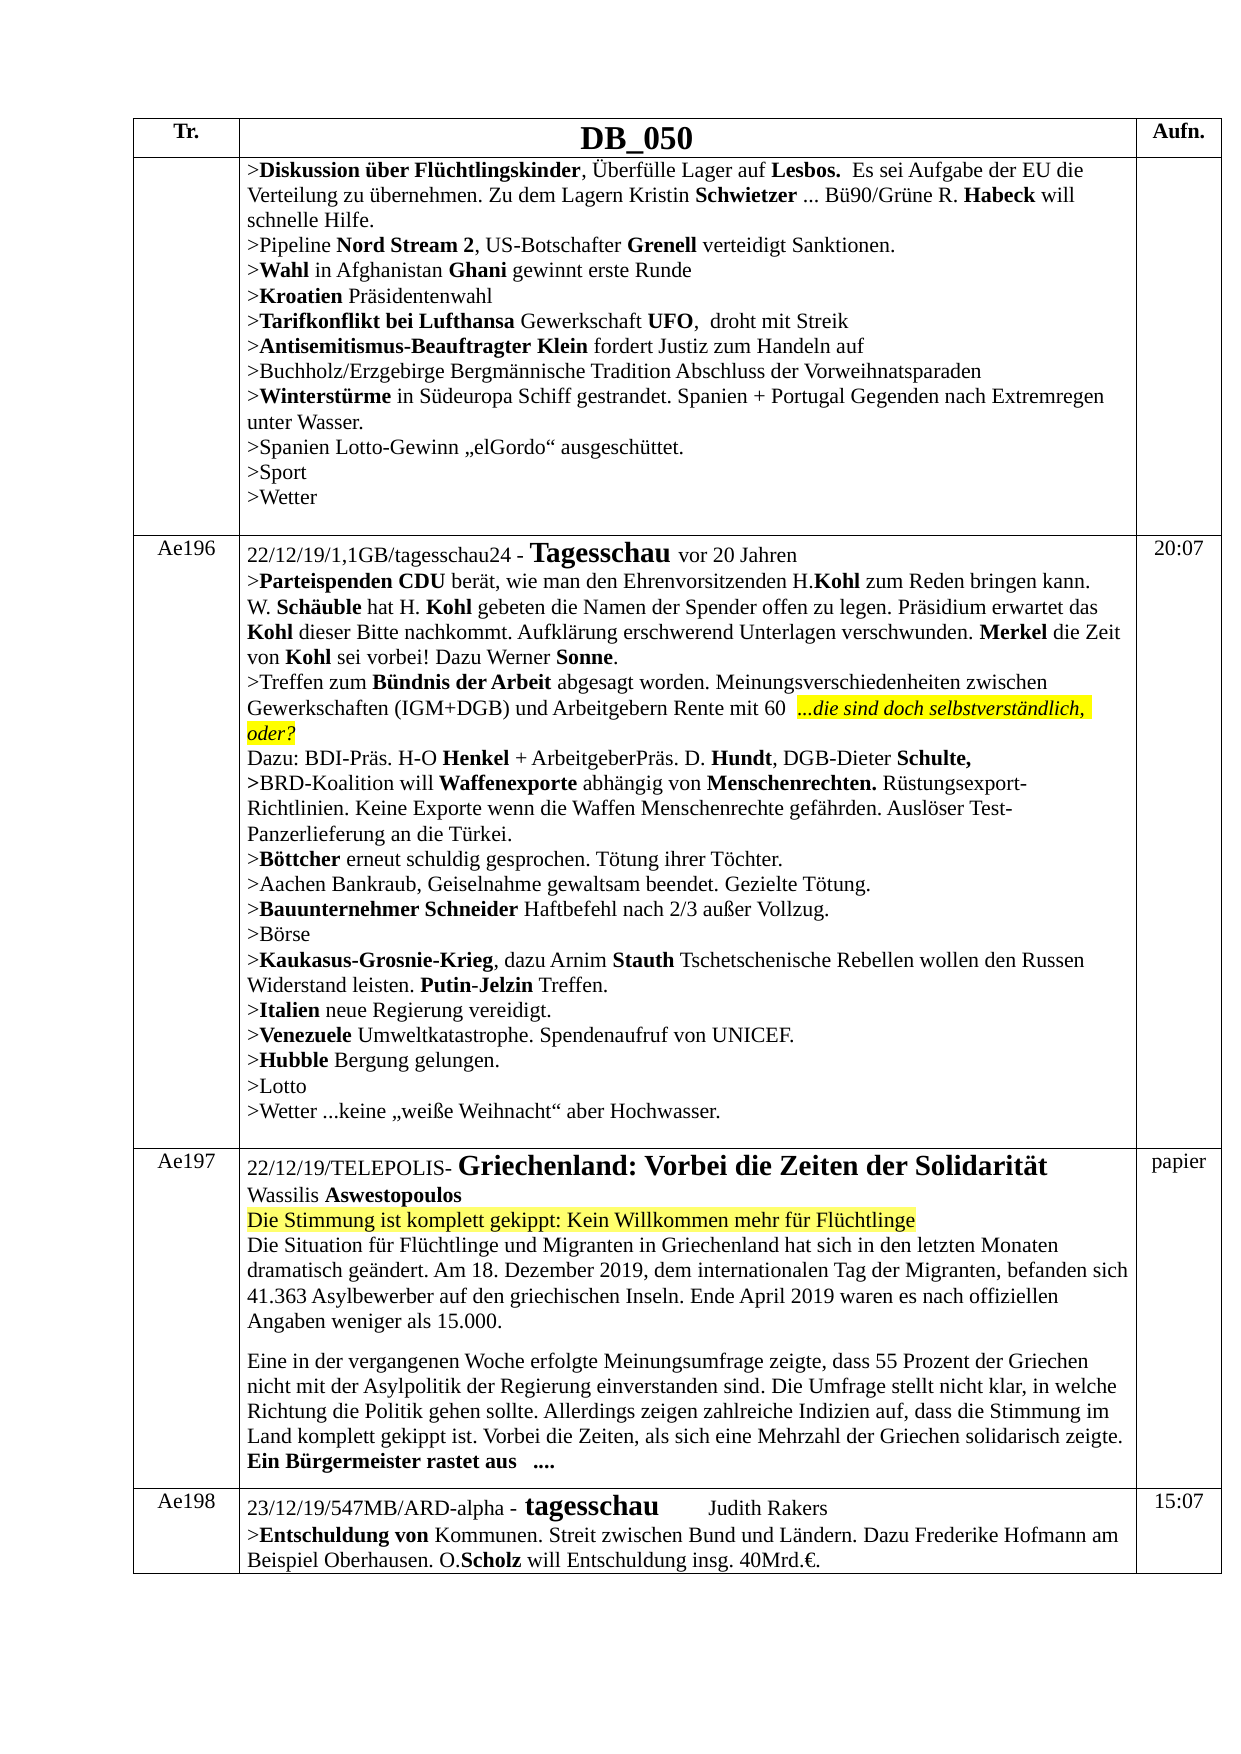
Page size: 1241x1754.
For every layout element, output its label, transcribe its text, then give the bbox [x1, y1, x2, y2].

table_cell 22/12/19/1,1GB/tagesschau24 - Tagesschau vor 20 Jahren >Parteispenden CDU berät, wie man den Ehrenvorsitzenden H.Kohl zum Reden bringen kann. W. Schäuble hat H. Kohl gebeten die Namen der Spender offen zu legen. Präsidium erwartet das Kohl dieser Bitte nachkommt. Aufklärung erschwerend Unterlagen verschwunden. Merkel die Zeit von Kohl sei vorbei! Dazu Werner Sonne. >Treffen zum Bündnis der Arbeit abgesagt worden. Meinungsverschiedenheiten zwischen Gewerkschaften (IGM+DGB) und Arbeitgebern Rente mit 60 ...die sind doch selbstverständlich, oder? Dazu: BDI-Präs. H-O Henkel + ArbeitgeberPräs. D. Hundt, DGB-Dieter Schulte, >BRD-Koalition will Waffenexporte abhängig von Menschenrechten. Rüstungsexport-Richtlinien. Keine Exporte wenn die Waffen Menschenrechte gefährden. Auslöser Test-Panzerlieferung an die Türkei. >Böttcher erneut schuldig gesprochen. Tötung ihrer Töchter. >Aachen Bankraub, Geiselnahme gewaltsam beendet. Gezielte Tötung. >Bauunternehmer Schneider Haftbefehl nach 2/3 außer Vollzug. >Börse >Kaukasus-Grosnie-Krieg, dazu Arnim Stauth Tschetschenische Rebellen wollen den Russen Widerstand leisten. Putin-Jelzin Treffen. >Italien neue Regierung vereidigt. >Venezuele Umweltkatastrophe. Spendenaufruf von UNICEF. >Hubble Bergung gelungen. >Lotto >Wetter ...keine „weiße Weihnacht“ aber Hochwasser. [240, 536, 1136, 1148]
table_cell Ae197 [134, 1149, 239, 1488]
table_cell [134, 158, 239, 535]
table_header Aufn. [1137, 119, 1221, 157]
table_cell 23/12/19/547MB/ARD-alpha - tagesschau Judith Rakers >Entschuldung von Kommunen. Streit zwischen Bund und Ländern. Dazu Frederike Hofmann am Beispiel Oberhausen. O.Scholz will Entschuldung insg. 40Mrd.€. [240, 1489, 1136, 1572]
table_cell >Diskussion über Flüchtlingskinder, Überfülle Lager auf Lesbos. Es sei Aufgabe der EU die Verteilung zu übernehmen. Zu dem Lagern Kristin Schwietzer ... Bü90/Grüne R. Habeck will schnelle Hilfe. >Pipeline Nord Stream 2, US-Botschafter Grenell verteidigt Sanktionen. >Wahl in Afghanistan Ghani gewinnt erste Runde >Kroatien Präsidentenwahl >Tarifkonflikt bei Lufthansa Gewerkschaft UFO, droht mit Streik >Antisemitismus-Beauftragter Klein fordert Justiz zum Handeln auf >Buchholz/Erzgebirge Bergmännische Tradition Abschluss der Vorweihnatsparaden >Winterstürme in Südeuropa Schiff gestrandet. Spanien + Portugal Gegenden nach Extremregen unter Wasser. >Spanien Lotto-Gewinn „elGordo“ ausgeschüttet. >Sport >Wetter [240, 158, 1136, 535]
table_cell 15:07 [1137, 1489, 1221, 1572]
table_cell Ae196 [134, 536, 239, 1148]
table_cell papier [1137, 1149, 1221, 1488]
table_header DB_050 [240, 119, 1136, 157]
table_header ­Tr. [134, 119, 239, 157]
table_cell Ae198 [134, 1489, 239, 1572]
table_cell 22/12/19/TELEPOLIS- Griechenland: Vorbei die Zeiten der Solidarität Wassilis Aswestopoulos Die Stimmung ist komplett gekippt: Kein Willkommen mehr für Flüchtlinge Die Situation für Flüchtlinge und Migranten in Griechenland hat sich in den letzten Monaten dramatisch geändert. Am 18. Dezember 2019, dem internationalen Tag der Migranten, befanden sich 41.363 Asylbewerber auf den griechischen Inseln. Ende April 2019 waren es nach offiziellen Angaben weniger als 15.000. Eine in der vergangenen Woche erfolgte Meinungsumfrage zeigte, dass 55 Prozent der Griechen nicht mit der Asylpolitik der Regierung einverstanden sind. Die Umfrage stellt nicht klar, in welche Richtung die Politik gehen sollte. Allerdings zeigen zahlreiche Indizien auf, dass die Stimmung im Land komplett gekippt ist. Vorbei die Zeiten, als sich eine Mehrzahl der Griechen solidarisch zeigte. Ein Bürgermeister rastet aus .... [240, 1149, 1136, 1488]
table_cell [1137, 158, 1221, 535]
table_cell 20:07 [1137, 536, 1221, 1148]
